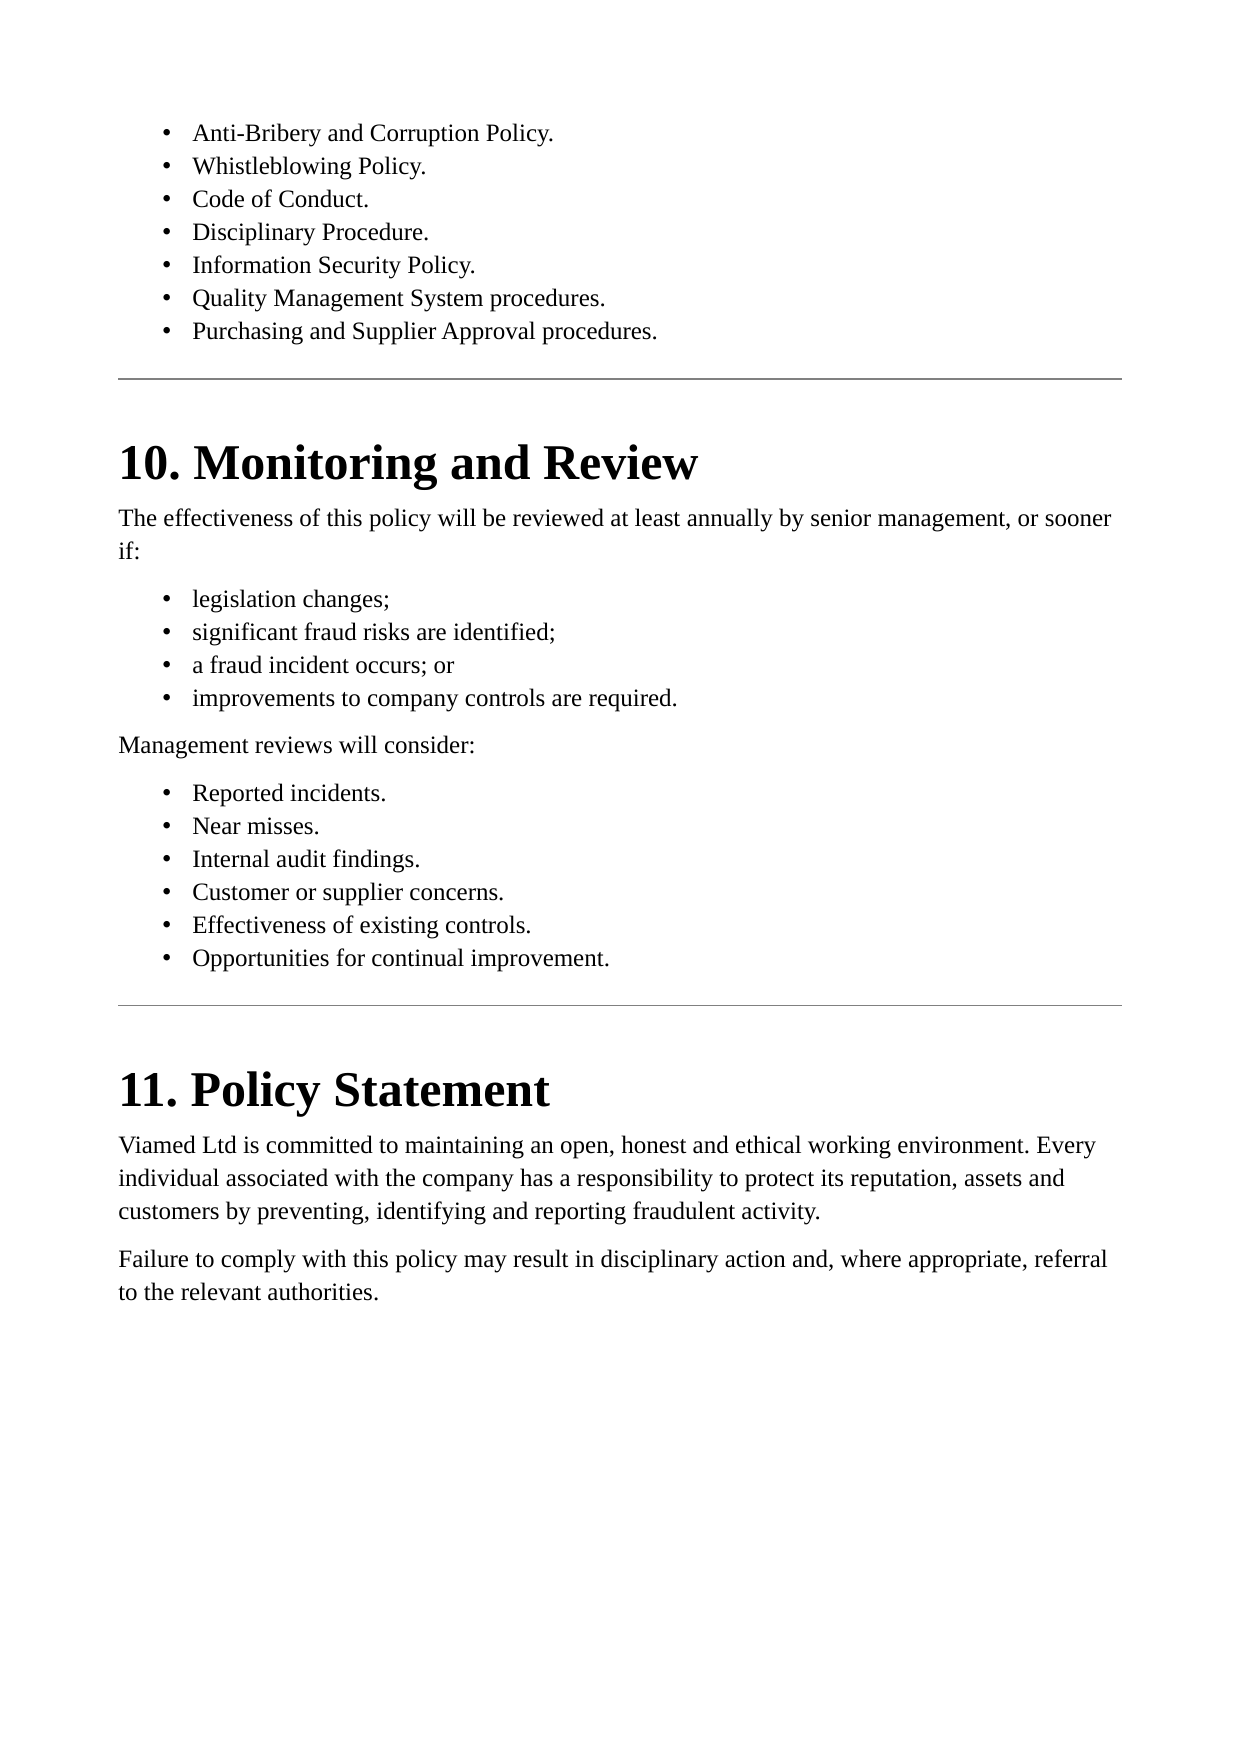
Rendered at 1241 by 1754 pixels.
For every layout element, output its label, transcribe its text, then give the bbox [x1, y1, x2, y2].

list Anti-Bribery and Corruption Policy. [162, 118, 1122, 147]
list Information Security Policy. [162, 250, 1122, 279]
list significant fraud risks are identified; [162, 617, 1122, 646]
list improvements to company controls are required. [162, 683, 1122, 712]
list legislation changes; [162, 584, 1122, 612]
list Near misses. [162, 811, 1122, 840]
list Disciplinary Procedure. [162, 217, 1122, 246]
text Management reviews will consider: [118, 730, 1122, 759]
list Code of Conduct. [162, 184, 1122, 213]
list Purchasing and Supplier Approval procedures. [162, 316, 1122, 345]
subtitle 11. Policy Statement [118, 1060, 1122, 1117]
list Reported incidents. [162, 778, 1122, 807]
text Failure to comply with this policy may result in disciplinary action and, where appropriate, referral to the relevant authorities. [118, 1244, 1122, 1305]
list Quality Management System procedures. [162, 283, 1122, 312]
list Whistleblowing Policy. [162, 151, 1122, 180]
text Viamed Ltd is committed to maintaining an open, honest and ethical working environment. Every individual associated with the company has a responsibility to protect its reputation, assets and customers by preventing, identifying and reporting fraudulent activity. [118, 1130, 1122, 1225]
list Opportunities for continual improvement. [162, 943, 1122, 972]
text The effectiveness of this policy will be reviewed at least annually by senior management, or sooner if: [118, 503, 1122, 565]
list a fraud incident occurs; or [162, 650, 1122, 678]
list Effectiveness of existing controls. [162, 910, 1122, 939]
subtitle 10. Monitoring and Review [118, 433, 1122, 491]
list Customer or supplier concerns. [162, 877, 1122, 906]
list Internal audit findings. [162, 844, 1122, 873]
